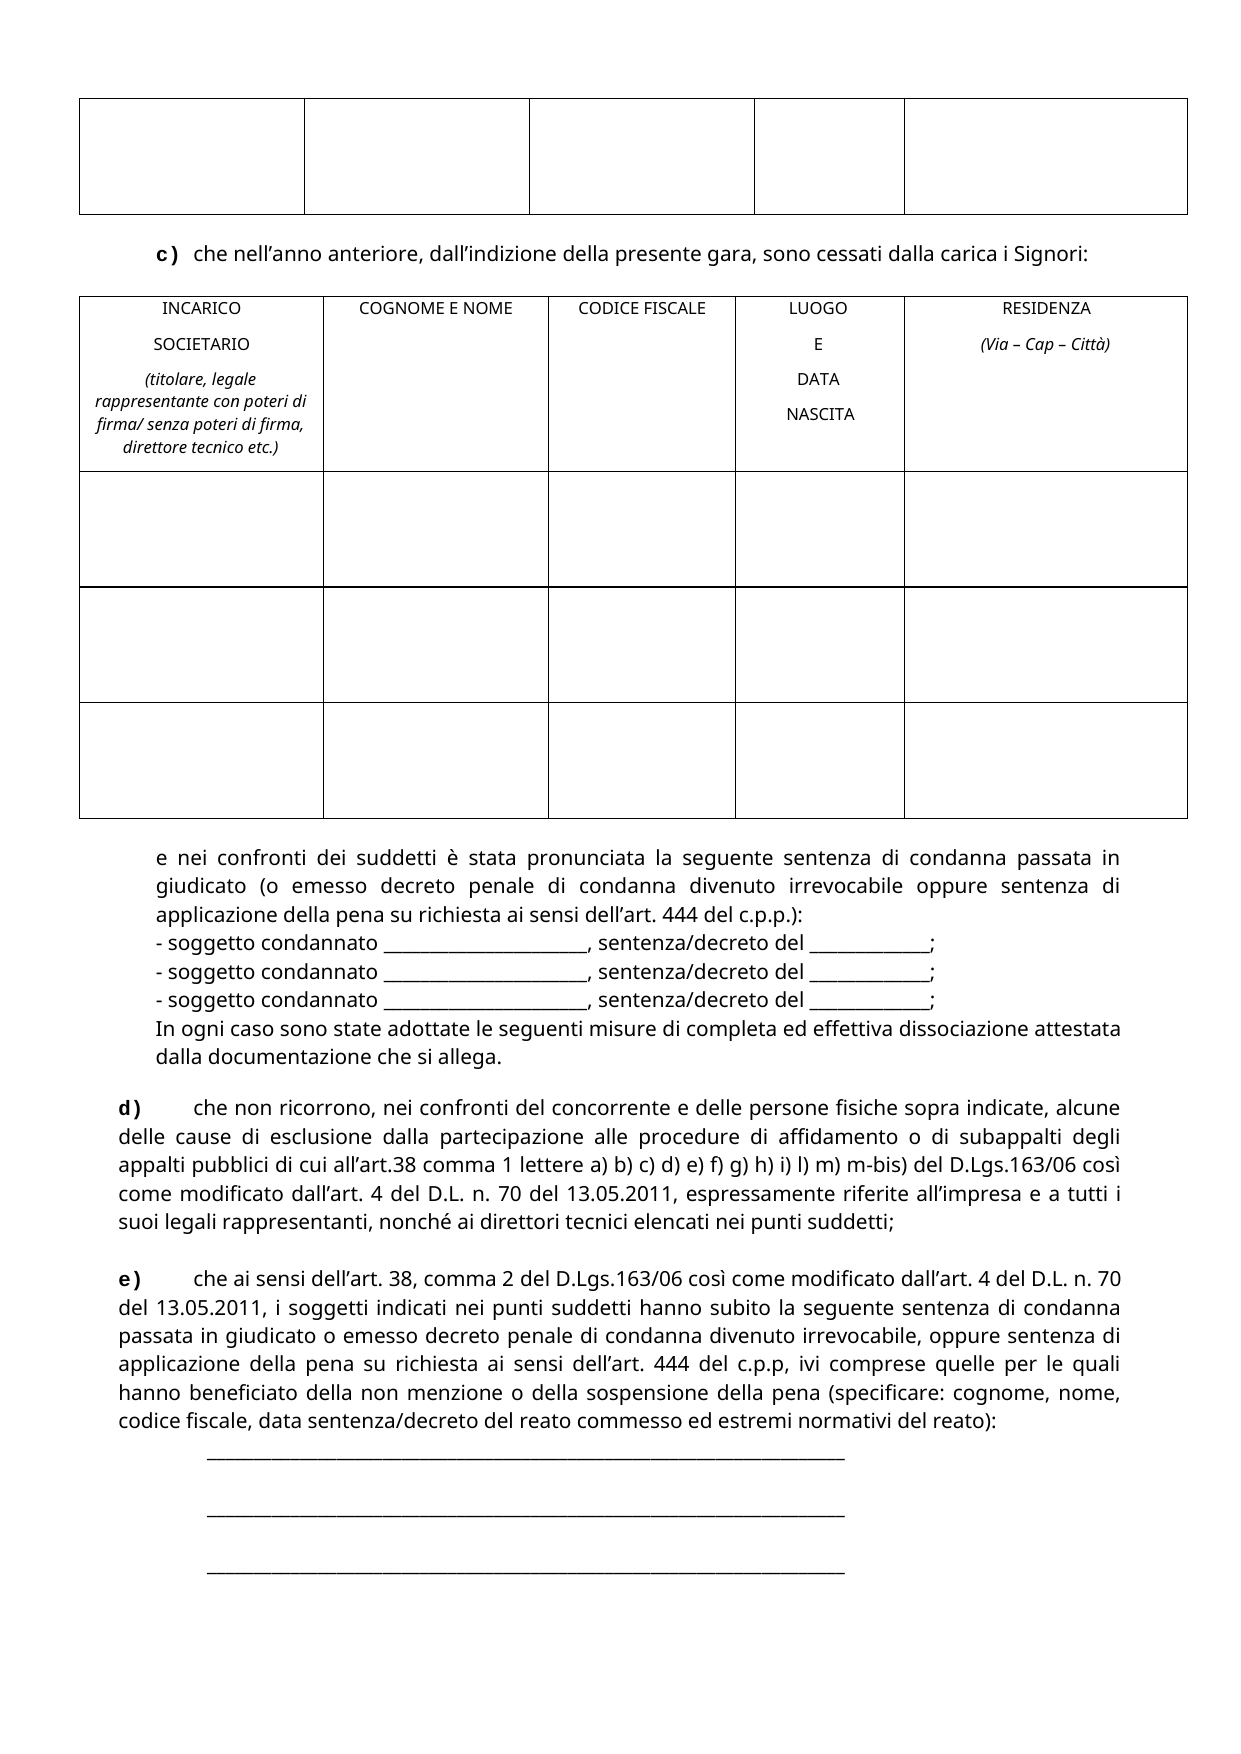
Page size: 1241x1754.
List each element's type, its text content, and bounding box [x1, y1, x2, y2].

table_header CODICE FISCALE [549, 297, 735, 471]
table_cell [80, 703, 323, 818]
table_cell [324, 588, 548, 702]
table_cell [736, 703, 904, 818]
list che nell’anno anteriore, dall’indizione della presente gara, sono cessati dalla carica i Signori: [156, 239, 1122, 267]
text - soggetto condannato ______________________, sentenza/decreto del _____________; [156, 928, 1122, 957]
text - soggetto condannato ______________________, sentenza/decreto del _____________; [156, 957, 1122, 985]
text e nei confronti dei suddetti è stata pronunciata la seguente sentenza di condanna passata in giudicato (o emesso decreto penale di condanna divenuto irrevocabile oppure sentenza di applicazione della pena su richiesta ai sensi dell’art. 444 del c.p.p.): [156, 843, 1122, 928]
table_cell [530, 99, 754, 214]
table_cell [324, 472, 548, 586]
table_cell [80, 588, 323, 702]
table_cell [905, 472, 1187, 586]
table_cell [80, 472, 323, 586]
list che non ricorrono, nei confronti del concorrente e delle persone fisiche sopra indicate, alcune delle cause di esclusione dalla partecipazione alle procedure di affidamento o di subappalti degli appalti pubblici di cui all’art.38 comma 1 lettere a) b) c) d) e) f) g) h) i) l) m) m-bis) del D.Lgs.163/06 così come modificato dall’art. 4 del D.L. n. 70 del 13.05.2011, espressamente riferite all’impresa e a tutti i suoi legali rappresentanti, nonché ai direttori tecnici elencati nei punti suddetti; [118, 1093, 1122, 1236]
table_cell [324, 703, 548, 818]
text In ogni caso sono state adottate le seguenti misure di completa ed effettiva dissociazione attestata dalla documentazione che si allega. [155, 1014, 1122, 1071]
table_header LUOGO E DATA NASCITA [736, 297, 904, 471]
table_cell [905, 703, 1187, 818]
table_cell [80, 99, 304, 214]
table_cell [549, 472, 735, 586]
table_cell [905, 99, 1187, 214]
table_cell [755, 99, 904, 214]
table_cell [549, 588, 735, 702]
table_cell [736, 472, 904, 586]
text _____________________________________________________________________ [207, 1549, 1122, 1577]
table_cell [549, 703, 735, 818]
list che ai sensi dell’art. 38, comma 2 del D.Lgs.163/06 così come modificato dall’art. 4 del D.L. n. 70 del 13.05.2011, i soggetti indicati nei punti suddetti hanno subito la seguente sentenza di condanna passata in giudicato o emesso decreto penale di condanna divenuto irrevocabile, oppure sentenza di applicazione della pena su richiesta ai sensi dell’art. 444 del c.p.p, ivi comprese quelle per le quali hanno beneficiato della non menzione o della sospensione della pena (specificare: cognome, nome, codice fiscale, data sentenza/decreto del reato commesso ed estremi normativi del reato): [118, 1264, 1122, 1435]
table_cell [305, 99, 529, 214]
table_header COGNOME E NOME [324, 297, 548, 471]
table_cell [736, 588, 904, 702]
table_cell [905, 588, 1187, 702]
text - soggetto condannato ______________________, sentenza/decreto del _____________; [156, 985, 1122, 1014]
table_header RESIDENZA (Via – Cap – Città) [905, 297, 1187, 471]
table_header INCARICO SOCIETARIO (titolare, legale rappresentante con poteri di firma/ senza poteri di firma, direttore tecnico etc.) [80, 297, 323, 471]
text _____________________________________________________________________ [207, 1492, 1122, 1520]
text _____________________________________________________________________ [207, 1435, 1122, 1463]
